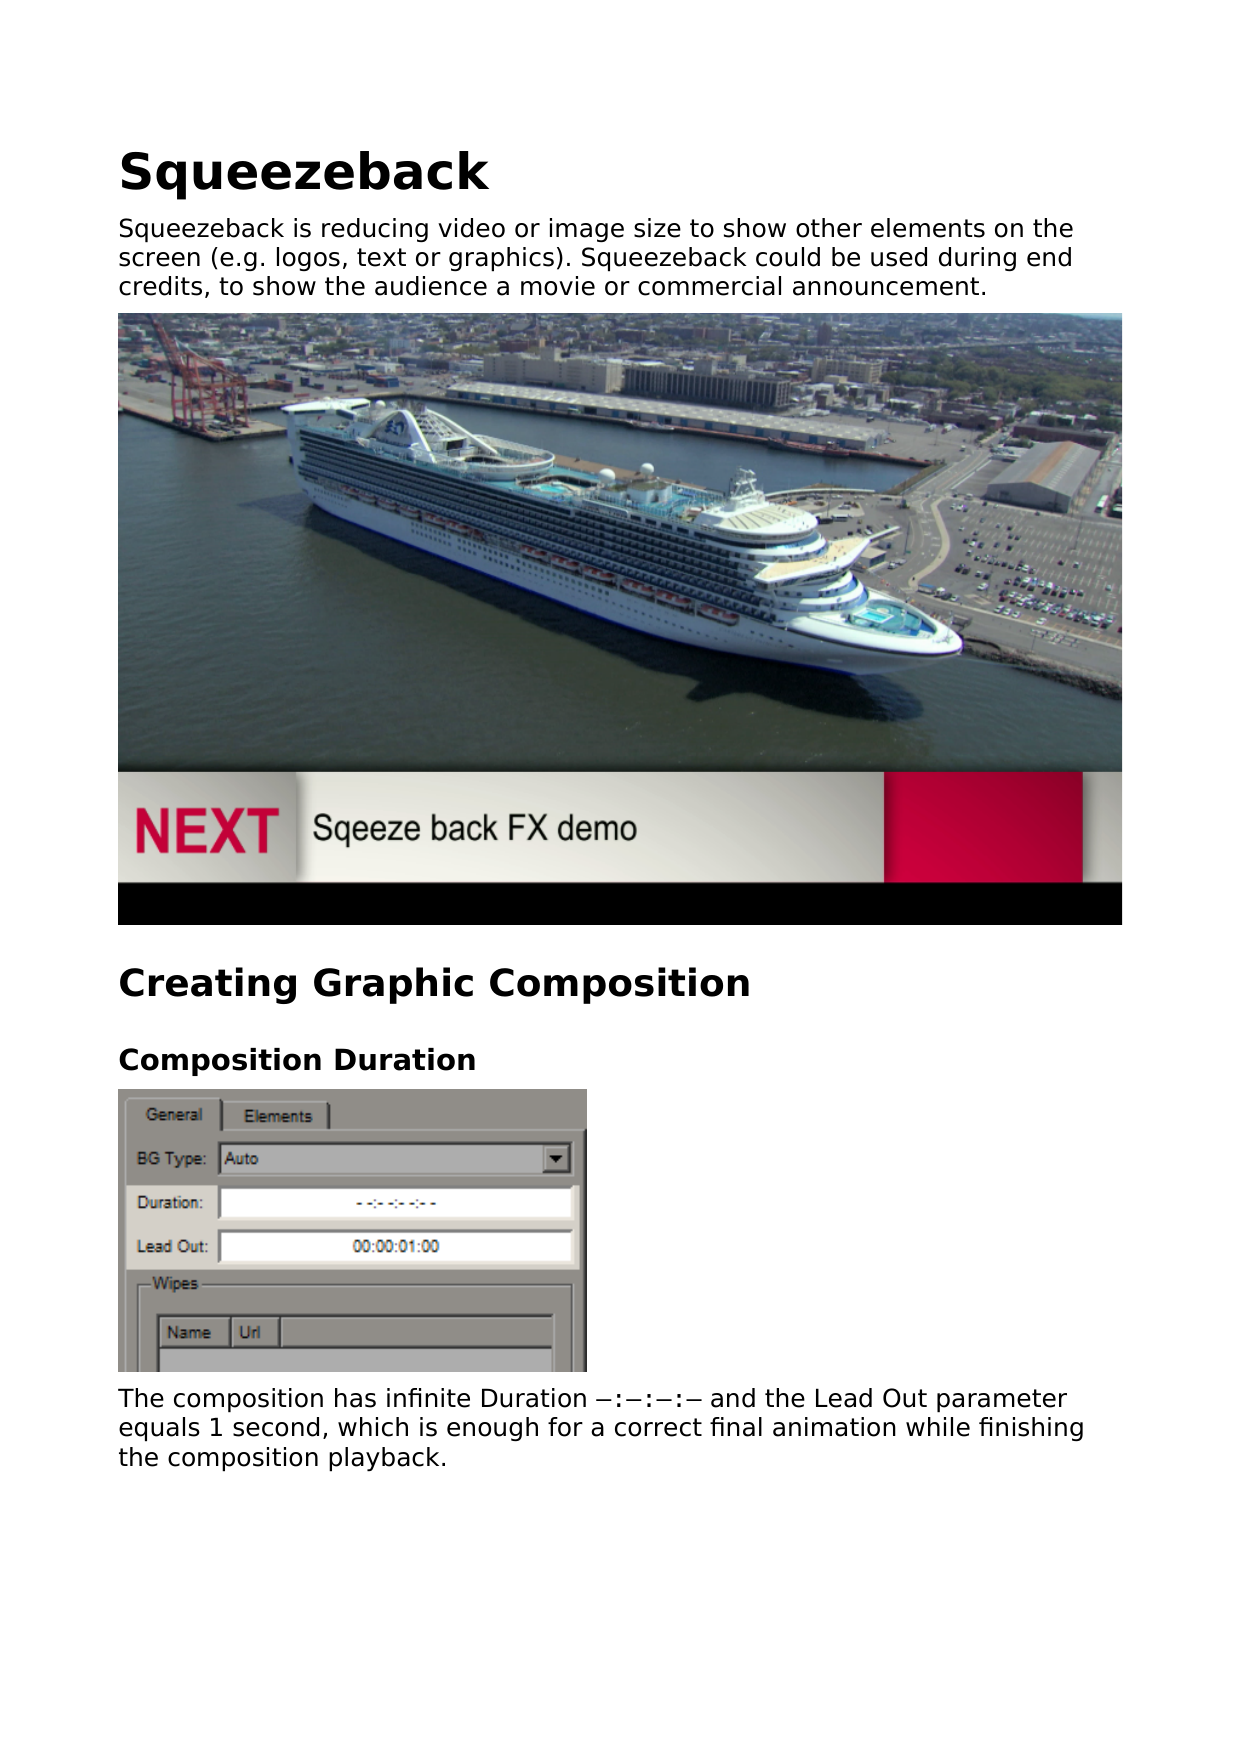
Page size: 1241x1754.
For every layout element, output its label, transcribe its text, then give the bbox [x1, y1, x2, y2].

subtitle Creating Graphic Composition [118, 962, 1122, 1005]
picture [118, 313, 1123, 925]
picture [118, 1089, 587, 1372]
subtitle Composition Duration [118, 1043, 1122, 1077]
text Squeezeback is reducing video or image size to show other elements on the screen (e.g. logos, text or graphics). Squeezeback could be used during end credits, to show the audience a movie or commercial announcement. [118, 214, 1122, 301]
subtitle Squeezeback [118, 143, 1122, 201]
text The composition has infinite Duration –:–:–:– and the Lead Out parameter equals 1 second, which is enough for a correct final animation while finishing the composition playback. [118, 1384, 1122, 1472]
